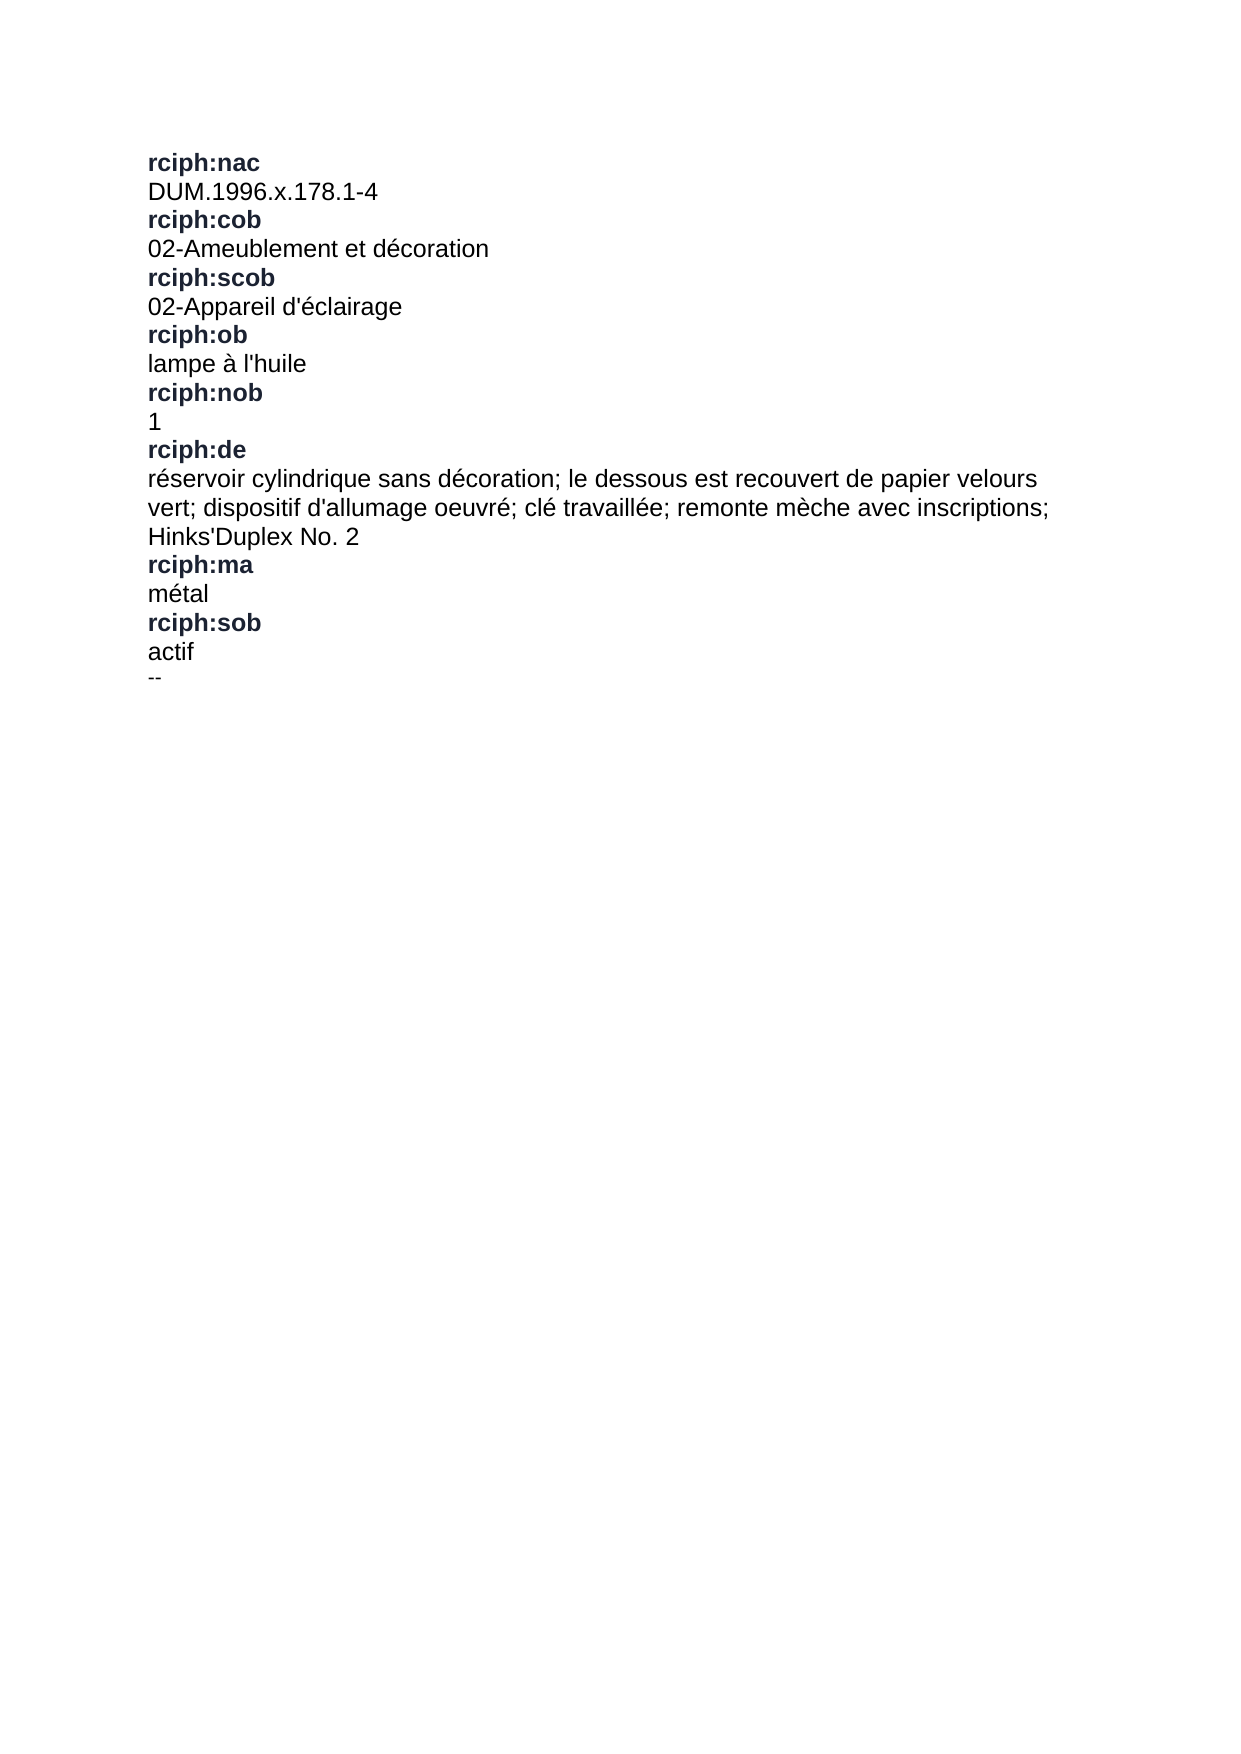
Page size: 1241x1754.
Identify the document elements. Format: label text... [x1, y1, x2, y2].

text lampe à l'huile [148, 349, 1092, 378]
text 02-Ameublement et décoration [148, 234, 1092, 263]
text rciph:nac [148, 148, 1092, 176]
text rciph:de [148, 435, 1092, 464]
text métal [148, 579, 1092, 608]
text réservoir cylindrique sans décoration; le dessous est recouvert de papier velours vert; dispositif d'allumage oeuvré; clé travaillée; remonte mèche avec inscriptions; Hinks'Duplex No. 2 [148, 464, 1092, 550]
text rciph:scob [148, 263, 1092, 291]
text -- [148, 665, 1092, 689]
text actif [148, 636, 1092, 665]
text DUM.1996.x.178.1-4 [148, 176, 1092, 205]
text rciph:sob [148, 608, 1092, 636]
text 1 [148, 406, 1092, 435]
text 02-Appareil d'éclairage [148, 291, 1092, 320]
text rciph:ob [148, 320, 1092, 349]
text rciph:cob [148, 205, 1092, 234]
text rciph:ma [148, 550, 1092, 579]
text rciph:nob [148, 378, 1092, 406]
